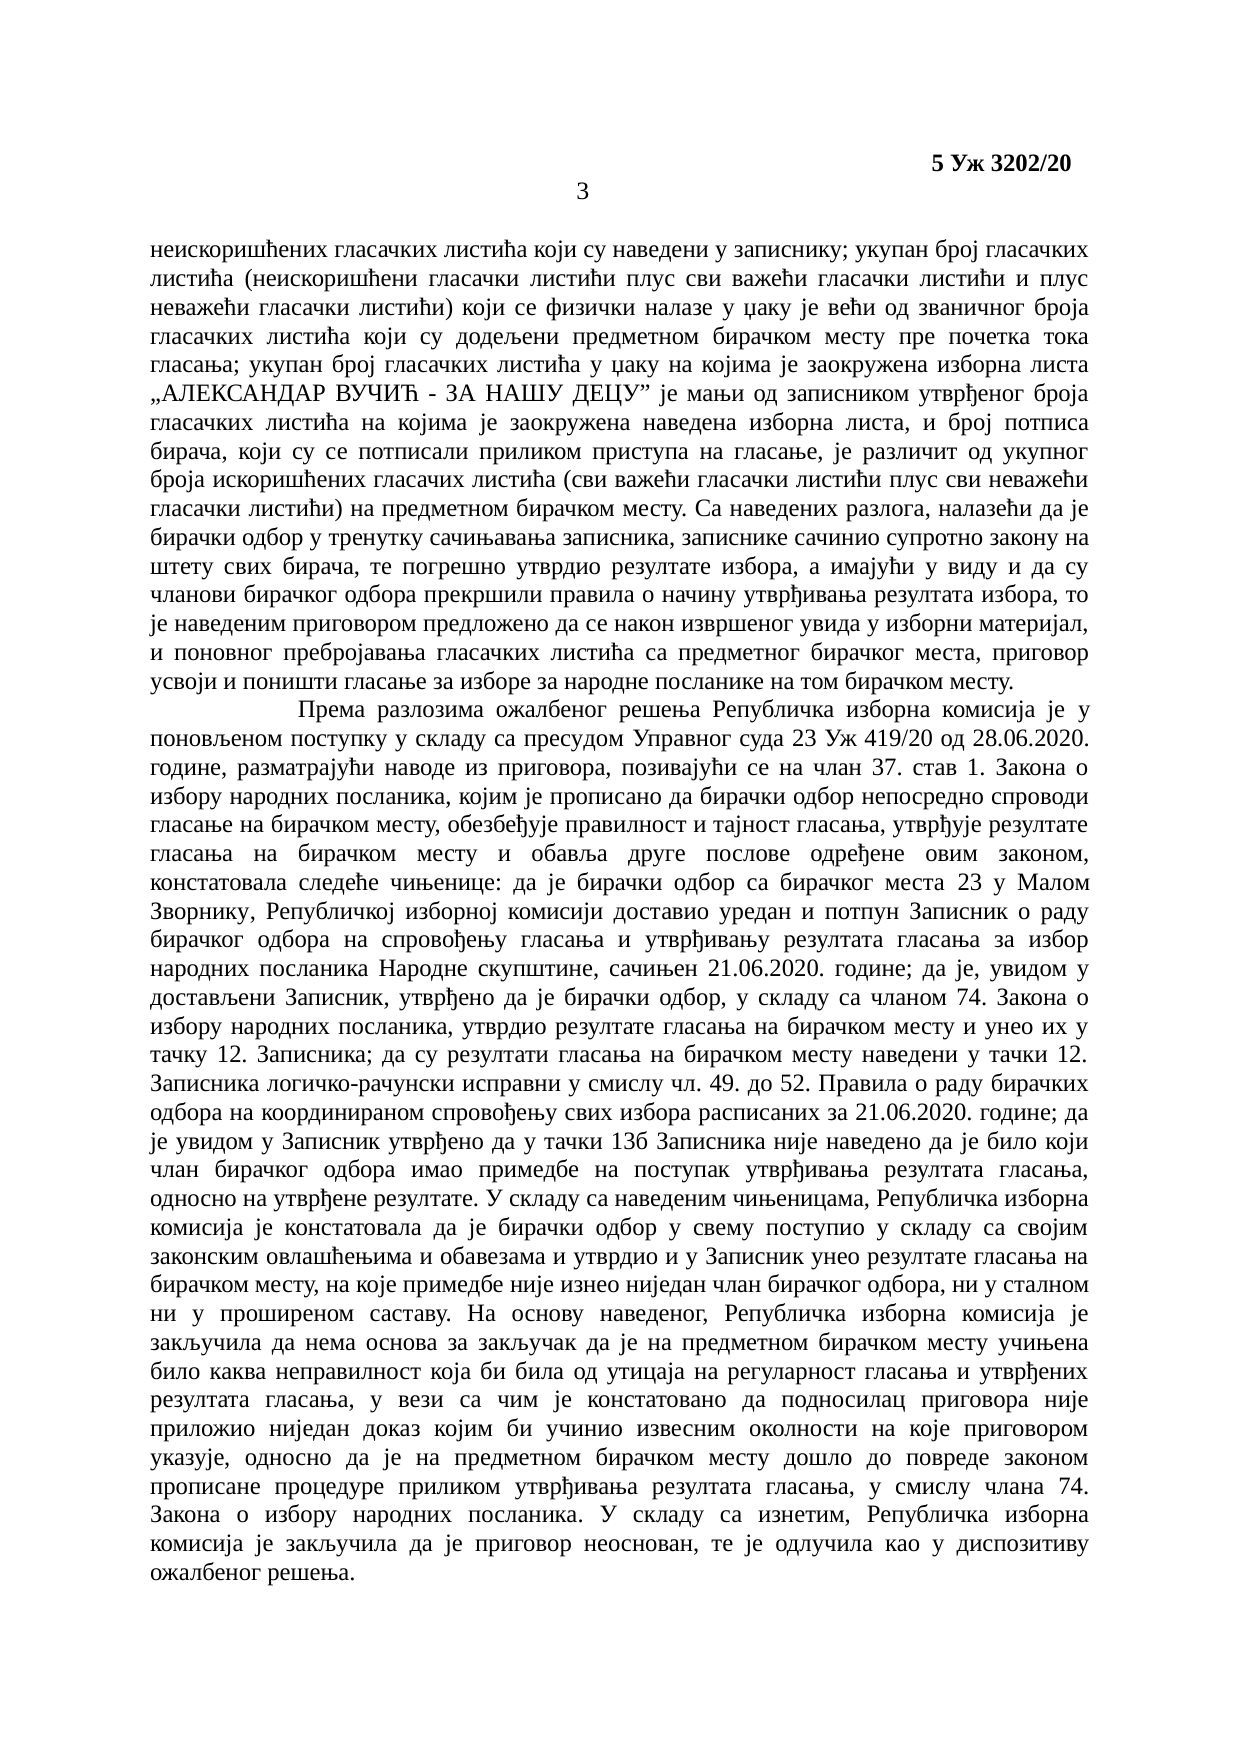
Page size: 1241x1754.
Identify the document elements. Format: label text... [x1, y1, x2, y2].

text Према разлозима ожалбеног решења Републичка изборна комисија је у поновљеном поступку у складу са пресудом Управног суда 23 Уж 419/20 од 28.06.2020. године, разматрајући наводе из приговора, позивајући се на члан 37. став 1. Закона о избору народних посланика, којим је прописано да бирачки одбор непосредно спроводи гласање на бирачком месту, обезбеђује правилност и тајност гласања, утврђује резултате гласања на бирачком месту и обавља друге послове одређене овим законом, констатовала следеће чињенице: да је бирачки одбор са бирачког места 23 у Малом Зворнику, Републичкој изборној комисији доставио уредан и потпун Записник о раду бирачког одбора на спровођењу гласања и утврђивању резултата гласања за избор народних посланика Народне скупштине, сачињен 21.06.2020. године; да је, увидом у достављени Записник, утврђено да је бирачки одбор, у складу са чланом 74. Закона о избору народних посланика, утврдио резултате гласања на бирачком месту и унео их у тачку 12. Записника; да су резултати гласања на бирачком месту наведени у тачки 12. Записника логичко-рачунски исправни у смислу чл. 49. до 52. Правила о раду бирачких одбора на координираном спровођењу свих избора расписаних за 21.06.2020. године; да је увидом у Записник утврђено да у тачки 13б Записника није наведено да је било који члан бирачког одбора имао примедбе на поступак утврђивања резултата гласања, односно на утврђене резултате. У складу са наведеним чињеницама, Републичка изборна комисија је констатовала да је бирачки одбор у свему поступио у складу са својим законским овлашћењима и обавезама и утврдио и у Записник унео резултате гласања на бирачком месту, на које примедбе није изнео ниједан члан бирачког одбора, ни у сталном ни у проширеном саставу. На основу наведеног, Републичка изборна комисија је закључила да нема основа за закључак да је на предметном бирачком месту учињена било каква неправилност која би била од утицаја на регуларност гласања и утврђених резултата гласања, у вези са чим је констатовано да подносилац приговора није приложио ниједан доказ којим би учинио извесним околности на које приговором указује, односно да је на предметном бирачком месту дошло до повреде законом прописане процедуре приликом утврђивања резултата гласања, у смислу члана 74. Закона о избору народних посланика. У складу са изнетим, Републичка изборна комисија је закључила да је приговор неоснован, те је одлучила као у диспозитиву ожалбеног решења. [150, 694, 1090, 1586]
text неискоришћених гласачких листића који су наведени у записнику; укупан број гласачких листића (неискоришћени гласачки листићи плус сви важећи гласачки листићи и плус неважећи гласачки листићи) који се физички налазе у џаку је већи од званичног броја гласачких листића који су додељени предметном бирачком месту пре почетка тока гласања; укупан број гласачких листића у џаку на којима је заокружена изборна листа „АЛЕКСАНДАР ВУЧИЋ - ЗА НАШУ ДЕЦУ” је мањи од записником утврђеног броја гласачких листића на којима је заокружена наведена изборна листа, и број потписа бирача, који су се потписали приликом приступа на гласање, је различит од укупног броја искоришћених гласачих листића (сви важећи гласачки листићи плус сви неважећи гласачки листићи) на предметном бирачком месту. Са наведених разлога, налазећи да је бирачки одбор у тренутку сачињавања записника, записнике сачинио супротно закону на штету свих бирача, те погрешно утврдио резултате избора, а имајући у виду и да су чланови бирачког одбора прекршили правила о начину утврђивања резултата избора, то је наведеним приговором предложено да се након извршеног увида у изборни материјал, и поновног пребројавања гласачких листића са предметног бирачког места, приговор усвоји и поништи гласање за изборе за народне посланике на том бирачком месту. [150, 234, 1090, 694]
